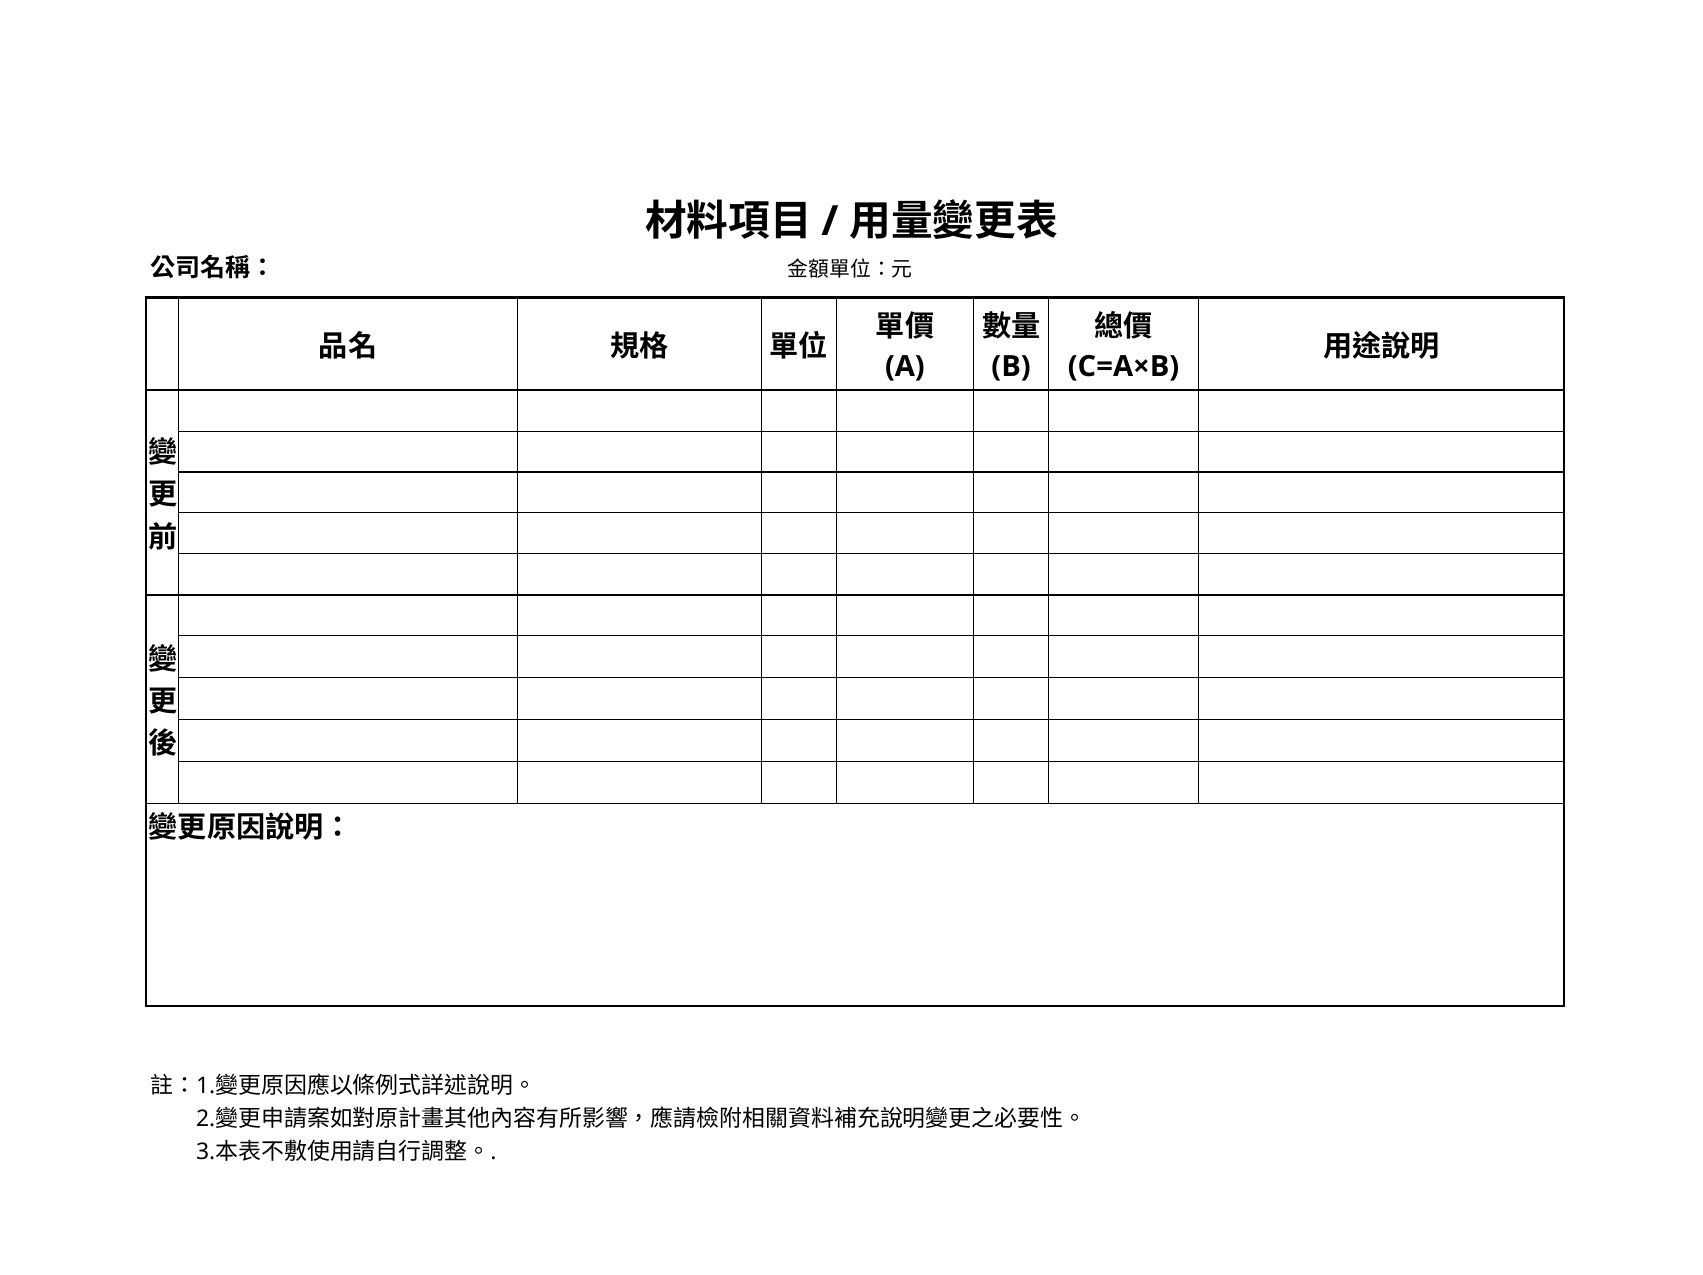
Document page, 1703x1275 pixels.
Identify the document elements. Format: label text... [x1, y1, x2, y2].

table_cell [1049, 596, 1198, 635]
table_header 數量 (B) [974, 299, 1048, 389]
table_cell [762, 391, 836, 431]
table_cell [837, 596, 973, 635]
table_cell [974, 720, 1048, 761]
table_cell [762, 678, 836, 719]
table_cell [179, 596, 517, 635]
text 材料項目 / 用量變更表 [150, 187, 1552, 248]
table_cell [1199, 678, 1563, 719]
table_cell [1199, 596, 1563, 635]
table_header 品名 [179, 299, 517, 389]
table_cell [518, 554, 761, 593]
table_cell [1199, 762, 1563, 802]
table_cell [974, 762, 1048, 802]
table_header 單位 [762, 299, 836, 389]
table_cell [518, 762, 761, 802]
table_cell [974, 636, 1048, 677]
table_cell [518, 678, 761, 719]
table_cell [837, 513, 973, 553]
table_cell [1049, 473, 1198, 512]
table_cell [179, 720, 517, 761]
table_cell [1199, 513, 1563, 553]
table_cell 變更前 [147, 391, 178, 593]
table_cell [974, 432, 1048, 471]
table_cell [762, 513, 836, 553]
table_cell [762, 636, 836, 677]
table_cell [1049, 513, 1198, 553]
text 公司名稱： 金額單位：元 [150, 248, 1552, 284]
table_cell [762, 432, 836, 471]
table_cell [1199, 554, 1563, 593]
table_cell [518, 513, 761, 553]
text 註：1.變更原因應以條例式詳述說明。 2.變更申請案如對原計畫其他內容有所影響，應請檢附相關資料補充說明變更之必要性。 3.本表不敷使用請自行調整。. [150, 1067, 1552, 1167]
table_cell [837, 554, 973, 593]
table_cell [974, 513, 1048, 553]
table_cell [518, 473, 761, 512]
table_cell [762, 554, 836, 593]
table_cell [1199, 391, 1563, 431]
table_cell [1049, 554, 1198, 593]
table_cell [518, 391, 761, 431]
table_cell [762, 473, 836, 512]
table_cell [1199, 432, 1563, 471]
table_cell [1049, 432, 1198, 471]
table_cell [837, 678, 973, 719]
table_cell [179, 432, 517, 471]
table_cell [179, 678, 517, 719]
table_cell [179, 554, 517, 593]
table_cell [974, 678, 1048, 719]
table_cell 變更原因說明： [147, 804, 1563, 1004]
table_cell [837, 636, 973, 677]
table_cell [837, 762, 973, 802]
table_cell [837, 432, 973, 471]
table_header 總價 (C=A×B) [1049, 299, 1198, 389]
table_cell 變更後 [147, 596, 178, 802]
table_cell [518, 432, 761, 471]
table_cell [1049, 678, 1198, 719]
table_cell [762, 762, 836, 802]
table_cell [1199, 720, 1563, 761]
table_cell [1049, 720, 1198, 761]
table_cell [974, 473, 1048, 512]
table_cell [837, 720, 973, 761]
table_cell [1199, 473, 1563, 512]
table_cell [1049, 636, 1198, 677]
table_header 規格 [518, 299, 761, 389]
table_header [147, 299, 178, 389]
table_cell [179, 391, 517, 431]
table_cell [1049, 762, 1198, 802]
table_cell [179, 762, 517, 802]
table_cell [179, 513, 517, 553]
table_cell [518, 596, 761, 635]
table_header 用途說明 [1199, 299, 1563, 389]
table_cell [1199, 636, 1563, 677]
table_cell [837, 473, 973, 512]
table_cell [974, 596, 1048, 635]
table_cell [762, 596, 836, 635]
table_cell [179, 473, 517, 512]
table_header 單價 (A) [837, 299, 973, 389]
table_cell [837, 391, 973, 431]
table_cell [974, 391, 1048, 431]
table_cell [762, 720, 836, 761]
table_cell [518, 720, 761, 761]
table_cell [179, 636, 517, 677]
table_cell [974, 554, 1048, 593]
table_cell [518, 636, 761, 677]
table_cell [1049, 391, 1198, 431]
